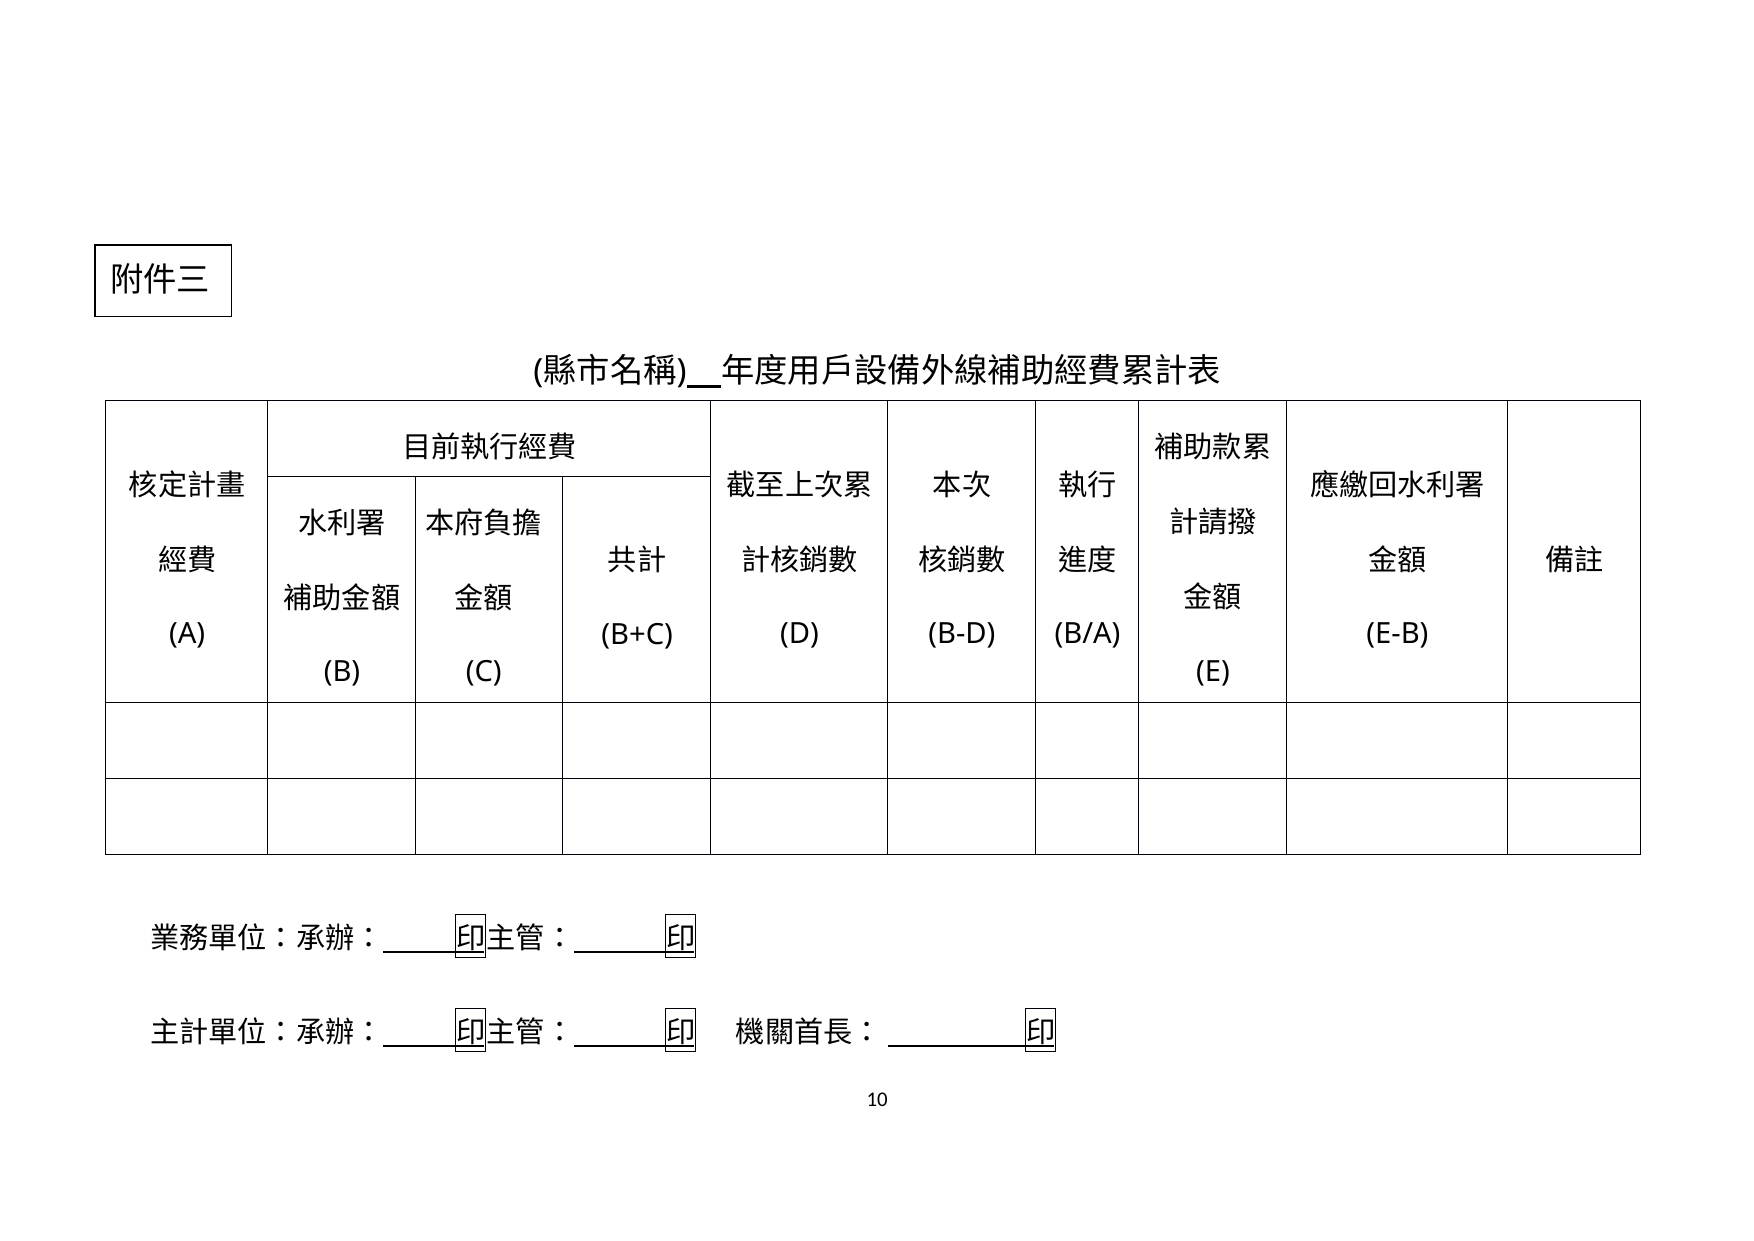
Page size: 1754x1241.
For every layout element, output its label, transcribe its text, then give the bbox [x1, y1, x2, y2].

table_cell [1287, 703, 1507, 778]
text 業務單位：承辦： 印主管： 印 [150, 892, 1604, 967]
table_cell [1036, 779, 1138, 854]
table_header 應繳回水利署金額 (E-B) [1287, 401, 1507, 702]
table_header 截至上次累計核銷數 (D) [711, 401, 887, 702]
table_cell 水利署 補助金額 (B) [268, 477, 415, 702]
table_cell [1036, 703, 1138, 778]
text 附件三 [110, 252, 217, 301]
table_cell [563, 703, 710, 778]
table_cell [711, 703, 887, 778]
table_cell [888, 703, 1035, 778]
table_cell 本府負擔 金額 (C) [416, 477, 562, 702]
table_cell [1287, 779, 1507, 854]
text (縣市名稱) 年度用戶設備外線補助經費累計表 [150, 325, 1604, 400]
table_cell [888, 779, 1035, 854]
table_cell [106, 779, 267, 854]
table_cell [106, 703, 267, 778]
table_header 補助款累計請撥 金額 (E) [1139, 401, 1286, 702]
table_cell [711, 779, 887, 854]
table_cell [416, 779, 562, 854]
table_cell [1508, 779, 1640, 854]
table_header 目前執行經費 [268, 401, 710, 476]
table_header 執行 進度 (B/A) [1036, 401, 1138, 702]
table_header 核定計畫經費 (A) [106, 401, 267, 702]
table_cell [268, 703, 415, 778]
table_cell [1139, 703, 1286, 778]
table_cell 共計 (B+C) [563, 477, 710, 702]
table_cell [563, 779, 710, 854]
table_header 備註 [1508, 401, 1640, 702]
table_cell [268, 779, 415, 854]
table_header 本次 核銷數 (B-D) [888, 401, 1035, 702]
table_cell [416, 703, 562, 778]
table_cell [1508, 703, 1640, 778]
text 主計單位：承辦： 印主管： 印 機關首長： 印 [150, 986, 1604, 1061]
table_cell [1139, 779, 1286, 854]
